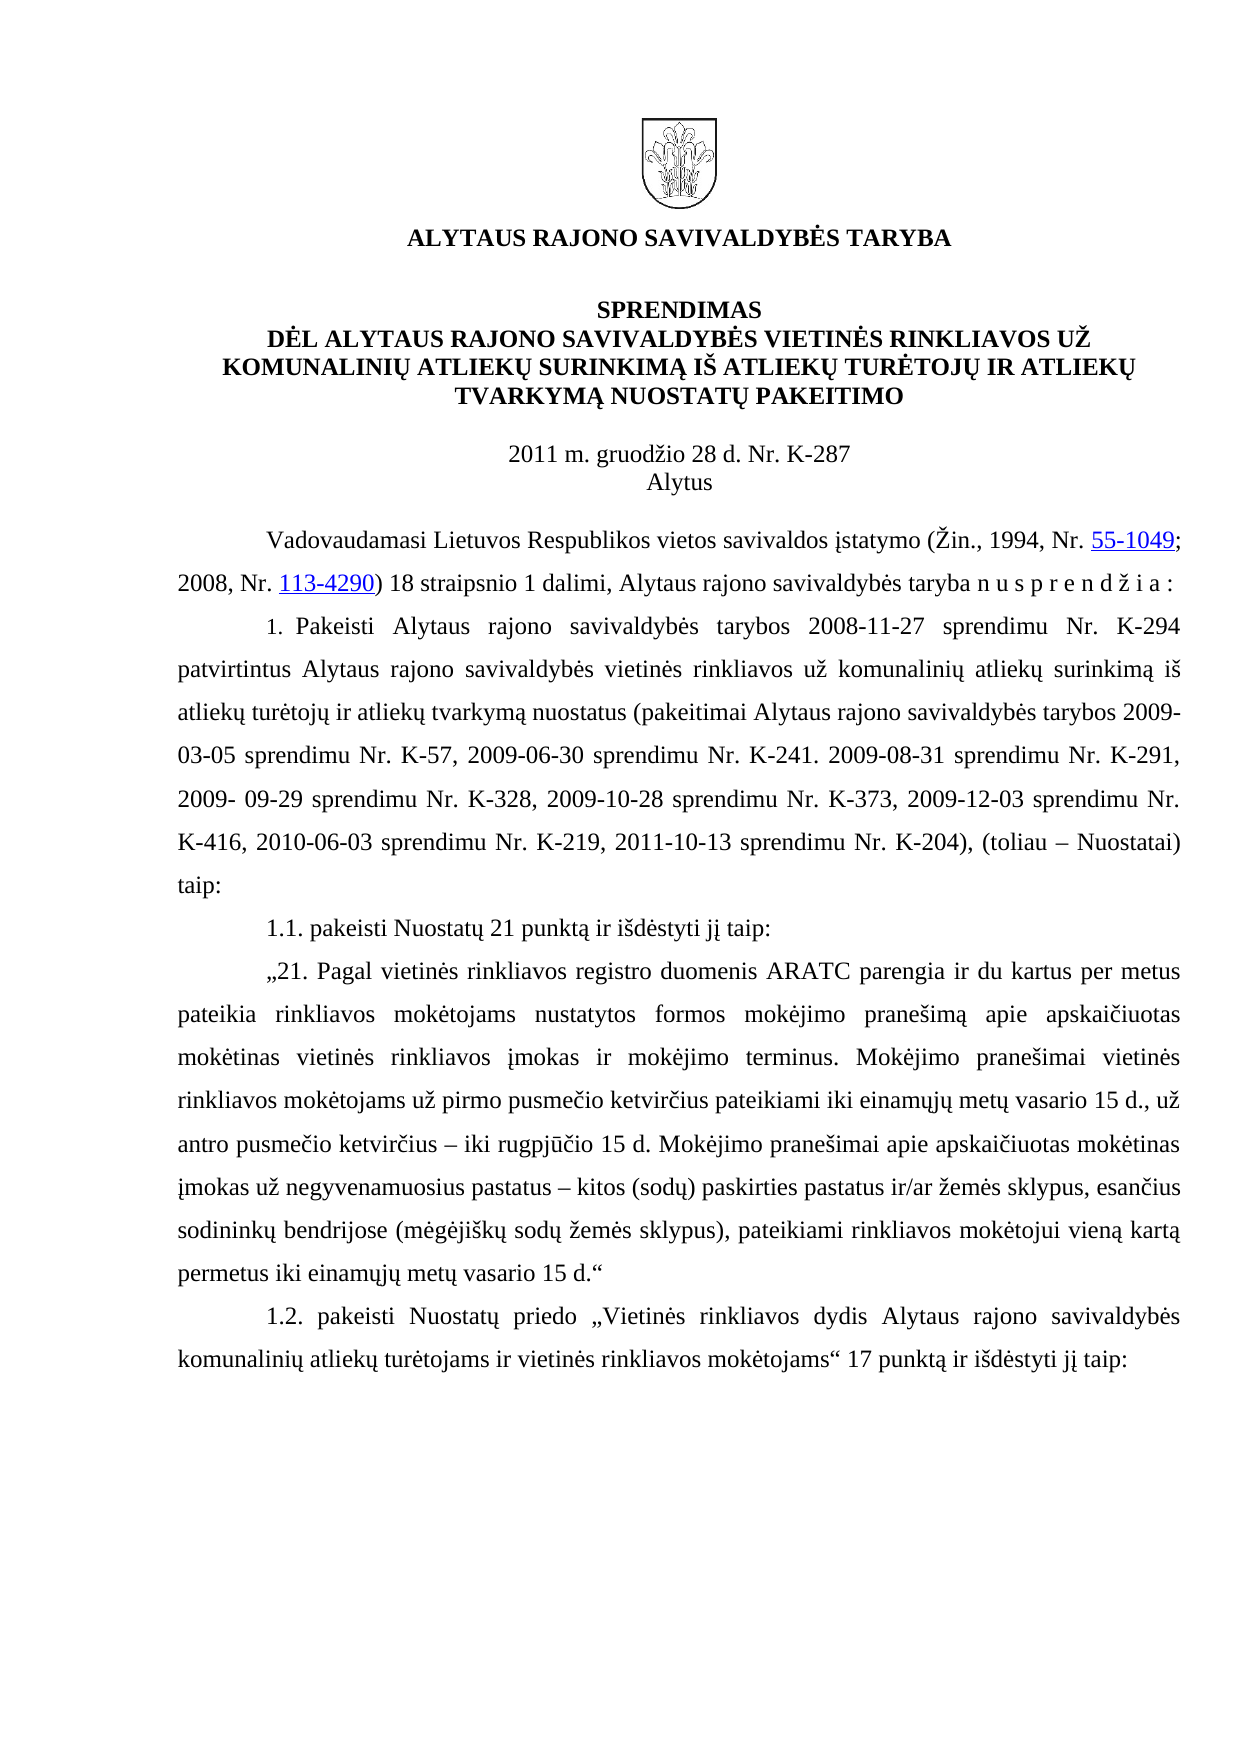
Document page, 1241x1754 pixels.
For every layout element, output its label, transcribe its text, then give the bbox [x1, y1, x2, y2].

text „21. Pagal vietinės rinkliavos registro duomenis ARATC parengia ir du kartus per metus pateikia rinkliavos mokėtojams nustatytos formos mokėjimo pranešimą apie apskaičiuotas mokėtinas vietinės rinkliavos įmokas ir mokėjimo terminus. Mokėjimo pranešimai vietinės rinkliavos mokėtojams už pirmo pusmečio ketvirčius pateikiami iki einamųjų metų vasario 15 d., už antro pusmečio ketvirčius – iki rugpjūčio 15 d. Mokėjimo pranešimai apie apskaičiuotas mokėtinas įmokas už negyvenamuosius pastatus – kitos (sodų) paskirties pastatus ir/ar žemės sklypus, esančius sodininkų bendrijose (mėgėjiškų sodų žemės sklypus), pateikiami rinkliavos mokėtojui vieną kartą permetus iki einamųjų metų vasario 15 d.“ [177, 956, 1181, 1287]
text ALYTAUS RAJONO SAVIVALDYBĖS TARYBA [177, 223, 1181, 252]
text SPRENDIMAS [177, 295, 1181, 324]
text Vadovaudamasi Lietuvos Respublikos vietos savivaldos įstatymo (Žin., 1994, Nr. 55-1049; 2008, Nr. 113-4290) 18 straipsnio 1 dalimi, Alytaus rajono savivaldybės taryba nusprendžia: [177, 525, 1181, 597]
text DĖL ALYTAUS RAJONO SAVIVALDYBĖS VIETINĖS RINKLIAVOS UŽ KOMUNALINIŲ ATLIEKŲ SURINKIMĄ IŠ ATLIEKŲ TURĖTOJŲ IR ATLIEKŲ [177, 324, 1181, 381]
text 1.1. pakeisti Nuostatų 21 punktą ir išdėstyti jį taip: [177, 913, 1181, 942]
text 1.2. pakeisti Nuostatų priedo „Vietinės rinkliavos dydis Alytaus rajono savivaldybės komunalinių atliekų turėtojams ir vietinės rinkliavos mokėtojams“ 17 punktą ir išdėstyti jį taip: [177, 1301, 1181, 1373]
text 1. Pakeisti Alytaus rajono savivaldybės tarybos 2008-11-27 sprendimu Nr. K-294 patvirtintus Alytaus rajono savivaldybės vietinės rinkliavos už komunalinių atliekų surinkimą iš atliekų turėtojų ir atliekų tvarkymą nuostatus (pakeitimai Alytaus rajono savivaldybės tarybos 2009-03-05 sprendimu Nr. K-57, 2009-06-30 sprendimu Nr. K-241. 2009-08-31 sprendimu Nr. K-291, 2009- 09-29 sprendimu Nr. K-328, 2009-10-28 sprendimu Nr. K-373, 2009-12-03 sprendimu Nr. K-416, 2010-06-03 sprendimu Nr. K-219, 2011-10-13 sprendimu Nr. K-204), (toliau – Nuostatai) taip: [177, 611, 1181, 899]
text Alytus [177, 467, 1181, 496]
text TVARKYMĄ NUOSTATŲ PAKEITIMO [177, 381, 1181, 410]
text 2011 m. gruodžio 28 d. Nr. K-287 [177, 439, 1181, 467]
